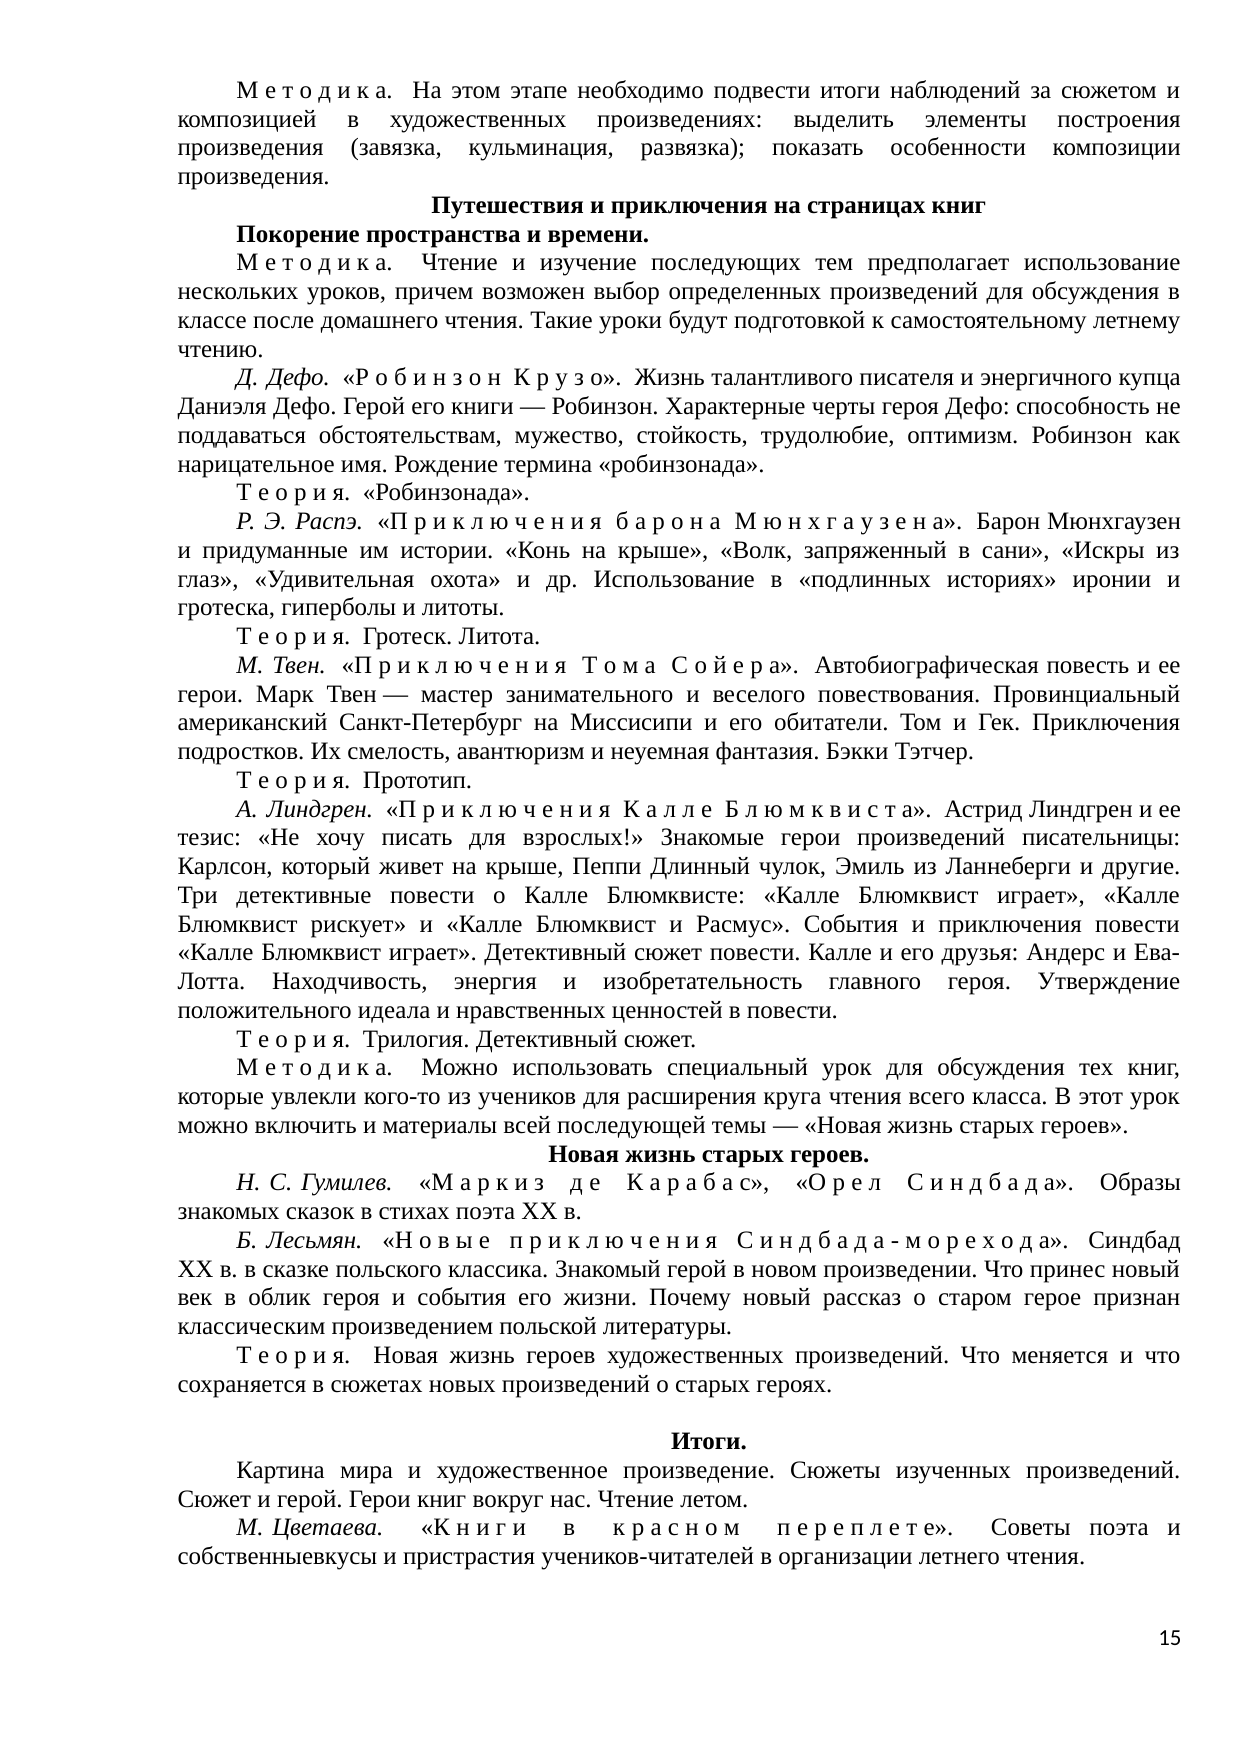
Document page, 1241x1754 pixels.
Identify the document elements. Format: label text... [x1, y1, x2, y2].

text Т е о р и я. Гротеск. Литота. [177, 621, 1181, 650]
text Т е о р и я. Прототип. [177, 765, 1181, 794]
text М. Твен. «П р и к л ю ч е н и я Т о м а С о й е р а». Автобиографическая повесть и ее герои. Марк Твен — мастер занимательного и веселого повествования. Провинциальный американский Санкт-Петербург на Миссисипи и его обитатели. Том и Гек. Приключения подростков. Их смелость, авантюризм и неуемная фантазия. Бэкки Тэтчер. [177, 650, 1181, 765]
text Р. Э. Распэ. «П р и к л ю ч е н и я б а р о н а М ю н х г а у з е н а». Барон Мюнхгаузен и придуманные им истории. «Конь на крыше», «Волк, запряженный в сани», «Искры из глаз», «Удивительная охота» и др. Использование в «подлинных историях» иронии и гротеска, гиперболы и литоты. [177, 506, 1181, 621]
text Б. Лесьмян. «Н о в ы е п р и к л ю ч е н и я С и н д б а д а - м о р е х о д а». Синдбад XX в. в сказке польского классика. Знакомый герой в новом произведении. Что принес новый век в облик героя и события его жизни. Почему новый рассказ о старом герое признан классическим произведением польской литературы. [177, 1225, 1181, 1340]
text Картина мира и художественное произведение. Сюжеты изученных произведений. Сюжет и герой. Герои книг вокруг нас. Чтение летом. [177, 1455, 1181, 1512]
text Новая жизнь старых героев. [177, 1139, 1181, 1167]
text Т е о р и я. Трилогия. Детективный сюжет. [177, 1024, 1181, 1052]
text Н. С. Гумилев. «М а р к и з д е К а р а б а с», «О р е л С и н д б а д а». Образы знакомых сказок в стихах поэта XX в. [177, 1167, 1181, 1225]
text Путешествия и приключения на страницах книг [177, 190, 1181, 219]
text М е т о д и к а. Чтение и изучение последующих тем предполагает использование нескольких уроков, причем возможен выбор определенных произведений для обсуждения в классе после домашнего чтения. Такие уроки будут подготовкой к самостоятельному летнему чтению. [177, 247, 1181, 362]
text А. Линдгрен. «П р и к л ю ч е н и я К а л л е Б л ю м к в и с т а». Астрид Линдгрен и ее тезис: «Не хочу писать для взрослых!» Знакомые герои произведений писательницы: Карлсон, который живет на крыше, Пеппи Длинный чулок, Эмиль из Ланнеберги и другие. Три детективные повести о Калле Блюмквисте: «Калле Блюмквист играет», «Калле Блюмквист рискует» и «Калле Блюмквист и Расмус». События и приключения повести «Калле Блюмквист играет». Детективный сюжет повести. Калле и его друзья: Андерс и Ева-Лотта. Находчивость, энергия и изобретательность главного героя. Утверждение положительного идеала и нравственных ценностей в повести. [177, 794, 1181, 1024]
text Т е о р и я. Новая жизнь героев художественных произведений. Что меняется и что сохраняется в сюжетах новых произведений о старых героях. [177, 1340, 1181, 1397]
text М е т о д и к а. На этом этапе необходимо подвести итоги наблюдений за сюжетом и композицией в художественных произведениях: выделить элементы построения произведения (завязка, кульминация, развязка); показать особенности композиции произведения. [177, 75, 1181, 190]
text Итоги. [177, 1426, 1181, 1455]
text Д. Дефо. «Р о б и н з о н К р у з о». Жизнь талантливого писателя и энергичного купца Даниэля Дефо. Герой его книги — Робинзон. Характерные черты героя Дефо: способность не поддаваться обстоятельствам, мужество, стойкость, трудолюбие, оптимизм. Робинзон как нарицательное имя. Рождение термина «робинзонада». [177, 362, 1181, 477]
text Т е о р и я. «Робинзонада». [177, 477, 1181, 506]
text М. Цветаева. «К н и г и в к р а с н о м п е р е п л е т е». Советы поэта и собственныевкусы и пристрастия учеников-читателей в организации летнего чтения. [177, 1512, 1181, 1570]
text Покорение пространства и времени. [177, 219, 1181, 247]
text М е т о д и к а. Можно использовать специальный урок для обсуждения тех книг, которые увлекли кого-то из учеников для расширения круга чтения всего класса. В этот урок можно включить и материалы всей последующей темы — «Новая жизнь старых героев». [177, 1052, 1181, 1139]
